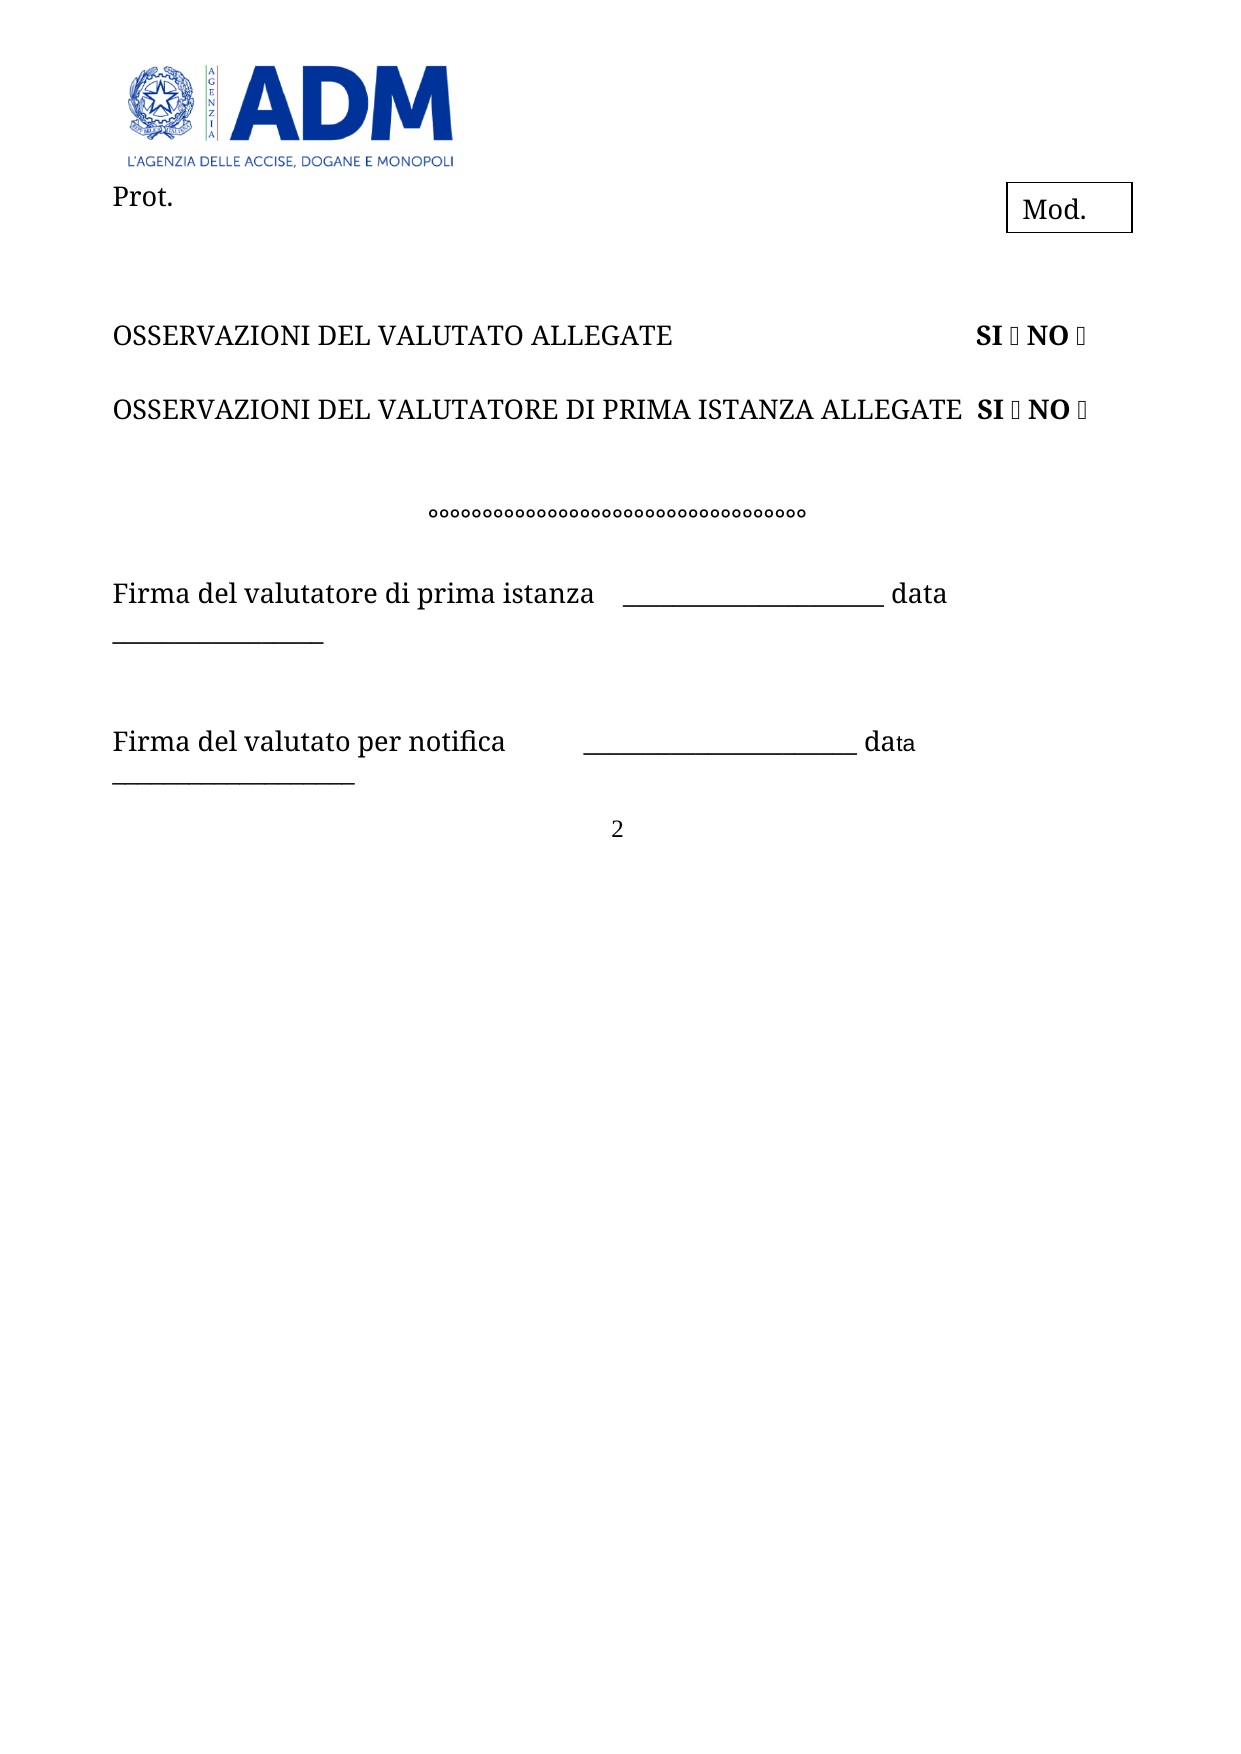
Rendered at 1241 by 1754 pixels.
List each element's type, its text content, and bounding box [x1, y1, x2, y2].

text Firma del valutatore di prima istanza _____________________ data _________________ [112, 574, 1122, 648]
text OSSERVAZIONI DEL VALUTATO ALLEGATE SI  NO  [112, 316, 1122, 353]
text °°°°°°°°°°°°°°°°°°°°°°°°°°°°°°°°°°° [112, 501, 1122, 538]
text OSSERVAZIONI DEL VALUTATORE DI PRIMA ISTANZA ALLEGATE SI  NO  [112, 390, 1122, 427]
subtitle Firma del valutato per notifica ______________________ data ___________________ [112, 722, 1122, 785]
text 2 [112, 814, 1122, 843]
